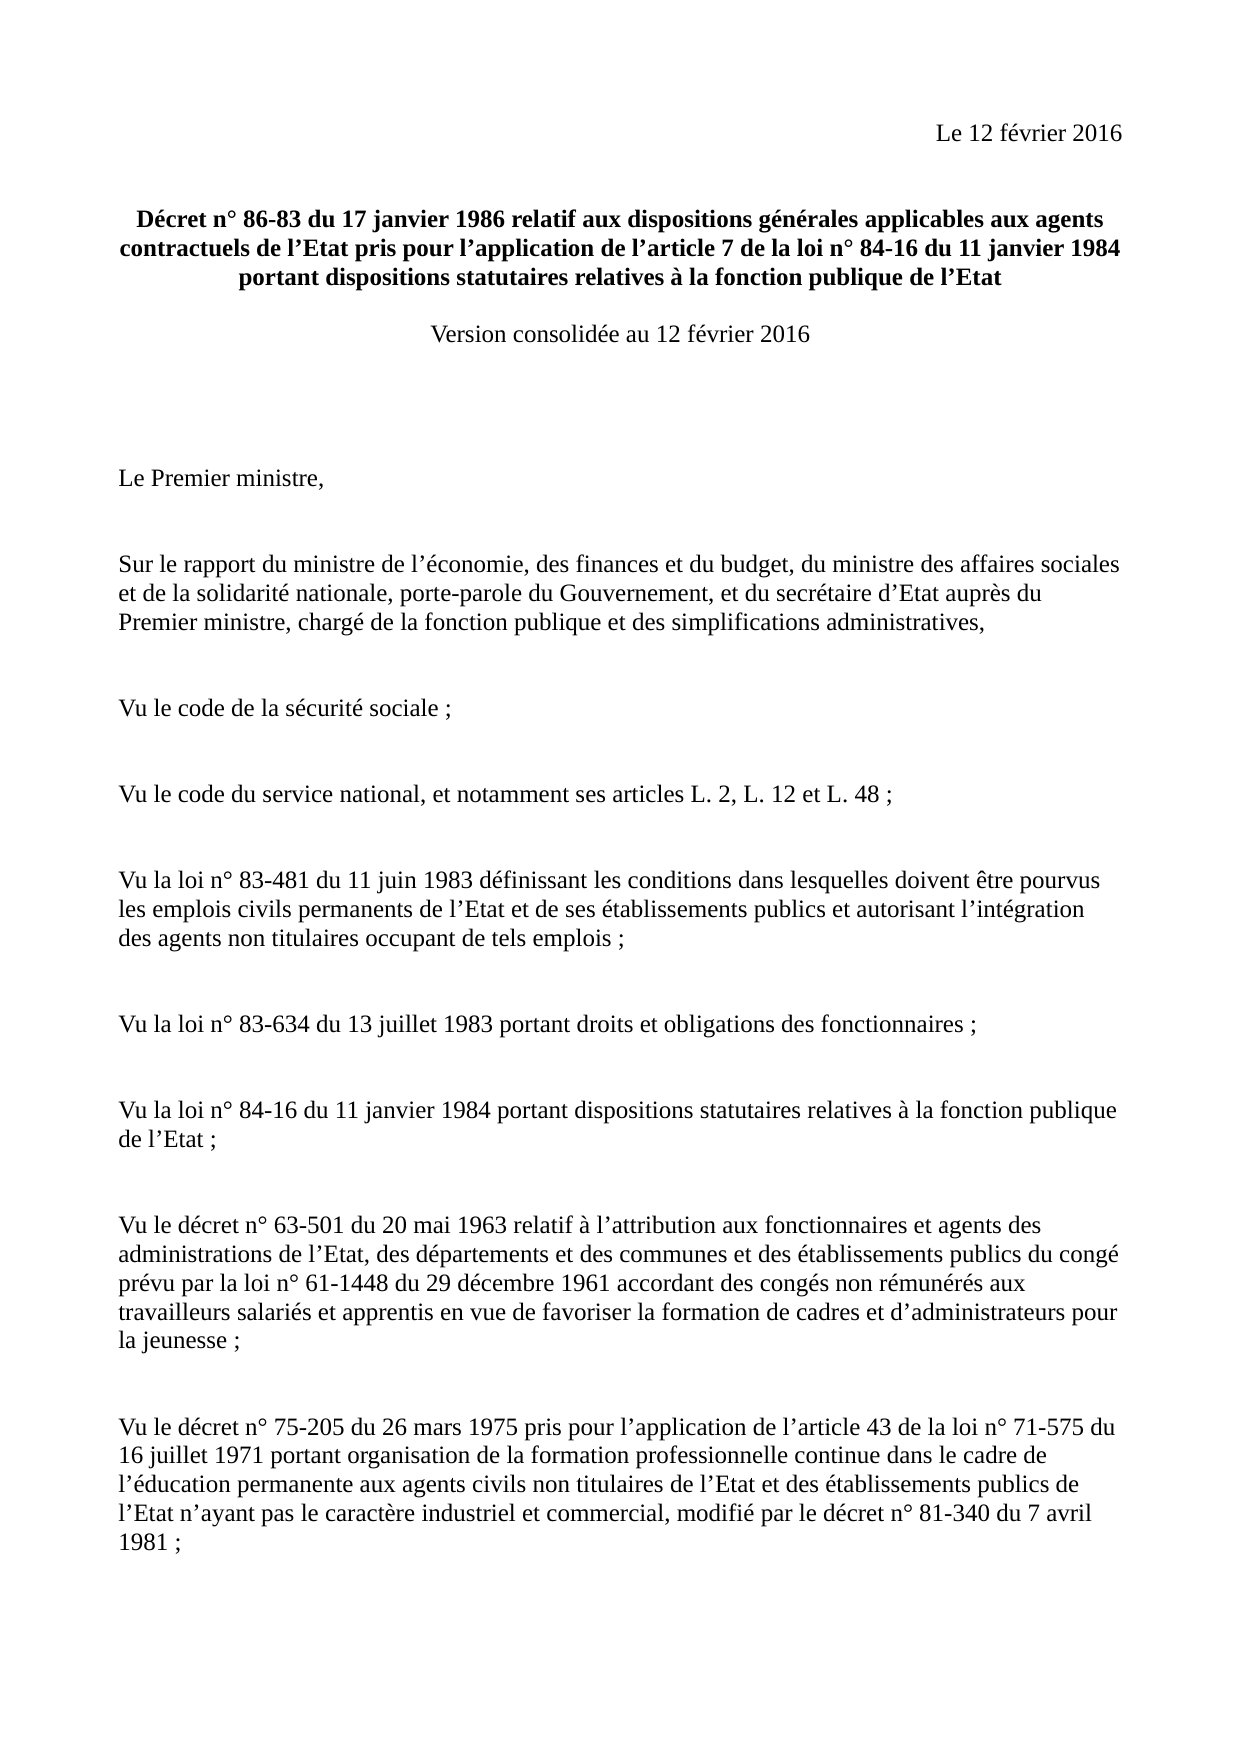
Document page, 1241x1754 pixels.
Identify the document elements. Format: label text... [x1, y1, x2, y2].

text Vu la loi n° 83-481 du 11 juin 1983 définissant les conditions dans lesquelles doivent être pourvus les emplois civils permanents de l’Etat et de ses établissements publics et autorisant l’intégration des agents non titulaires occupant de tels emplois ; [118, 866, 1122, 952]
text Vu le code de la sécurité sociale ; [118, 693, 1122, 722]
text Vu le code du service national, et notamment ses articles L. 2, L. 12 et L. 48 ; [118, 779, 1122, 808]
text Vu le décret n° 75-205 du 26 mars 1975 pris pour l’application de l’article 43 de la loi n° 71-575 du 16 juillet 1971 portant organisation de la formation professionnelle continue dans le cadre de l’éducation permanente aux agents civils non titulaires de l’Etat et des établissements publics de l’Etat n’ayant pas le caractère industriel et commercial, modifié par le décret n° 81-340 du 7 avril 1981 ; [118, 1412, 1122, 1556]
text Le Premier ministre, [118, 463, 1122, 492]
text Version consolidée au 12 février 2016 [118, 319, 1122, 348]
text Décret n° 86-83 du 17 janvier 1986 relatif aux dispositions générales applicables aux agents contractuels de l’Etat pris pour l’application de l’article 7 de la loi n° 84-16 du 11 janvier 1984 portant dispositions statutaires relatives à la fonction publique de l’Etat [118, 204, 1122, 291]
text Vu la loi n° 83-634 du 13 juillet 1983 portant droits et obligations des fonctionnaires ; [118, 1009, 1122, 1038]
text Vu la loi n° 84-16 du 11 janvier 1984 portant dispositions statutaires relatives à la fonction publique de l’Etat ; [118, 1096, 1122, 1153]
text Le 12 février 2016 [118, 118, 1122, 147]
text Vu le décret n° 63-501 du 20 mai 1963 relatif à l’attribution aux fonctionnaires et agents des administrations de l’Etat, des départements et des communes et des établissements publics du congé prévu par la loi n° 61-1448 du 29 décembre 1961 accordant des congés non rémunérés aux travailleurs salariés et apprentis en vue de favoriser la formation de cadres et d’administrateurs pour la jeunesse ; [118, 1211, 1122, 1354]
text Sur le rapport du ministre de l’économie, des finances et du budget, du ministre des affaires sociales et de la solidarité nationale, porte-parole du Gouvernement, et du secrétaire d’Etat auprès du Premier ministre, chargé de la fonction publique et des simplifications administratives, [118, 549, 1122, 636]
